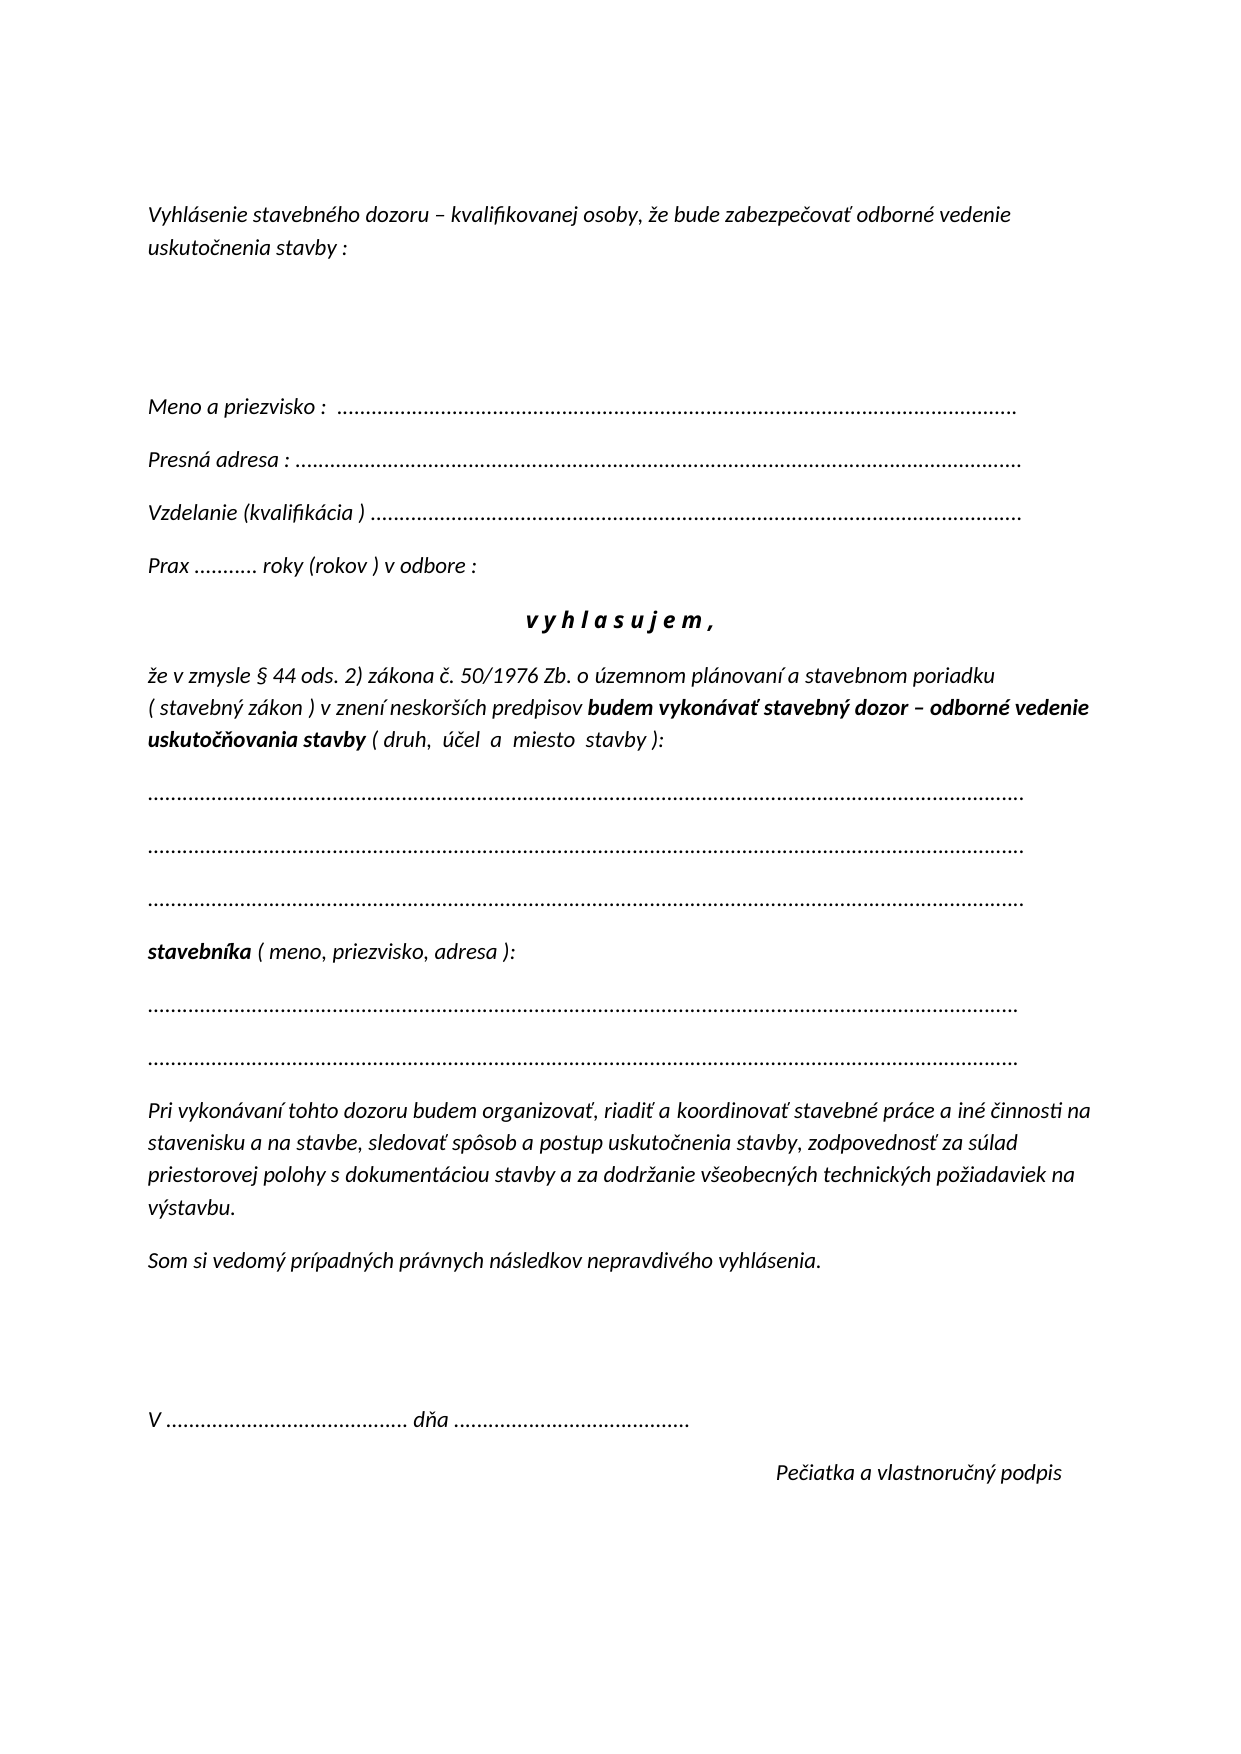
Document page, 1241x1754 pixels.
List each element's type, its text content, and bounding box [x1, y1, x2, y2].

text v y h l a s u j e m , [148, 604, 1093, 635]
text Vzdelanie (kvalifikácia ) ................................................................................................................. [148, 498, 1093, 526]
text že v zmysle § 44 ods. 2) zákona č. 50/1976 Zb. o územnom plánovaní a stavebnom poriadku ( stavebný zákon ) v znení neskorších predpisov budem vykonávať stavebný dozor – odborné vedenie uskutočňovania stavby ( druh, účel a miesto stavby ): [148, 661, 1093, 753]
text Prax ........... roky (rokov ) v odbore : [148, 551, 1093, 579]
text ........................................................................................................................................................ [148, 884, 1093, 912]
text ....................................................................................................................................................... [148, 1043, 1093, 1071]
text ........................................................................................................................................................ [148, 778, 1093, 806]
text Vyhlásenie stavebného dozoru – kvalifikovanej osoby, že bude zabezpečovať odborné vedenie uskutočnenia stavby : [148, 201, 1093, 261]
text Presná adresa : .............................................................................................................................. [148, 445, 1093, 473]
text Som si vedomý prípadných právnych následkov nepravdivého vyhlásenia. [148, 1246, 1093, 1274]
text Pri vykonávaní tohto dozoru budem organizovať, riadiť a koordinovať stavebné práce a iné činnosti na stavenisku a na stavbe, sledovať spôsob a postup uskutočnenia stavby, zodpovednosť za súlad priestorovej polohy s dokumentáciou stavby a za dodržanie všeobecných technických požiadaviek na výstavbu. [148, 1096, 1093, 1221]
text ........................................................................................................................................................ [148, 831, 1093, 859]
text ....................................................................................................................................................... [148, 990, 1093, 1018]
text stavebníka ( meno, priezvisko, adresa ): [148, 937, 1093, 965]
text Pečiatka a vlastnoručný podpis [148, 1458, 1093, 1486]
text V .......................................... dňa ......................................... [148, 1405, 1093, 1433]
text Meno a priezvisko : ...................................................................................................................... [148, 392, 1093, 420]
